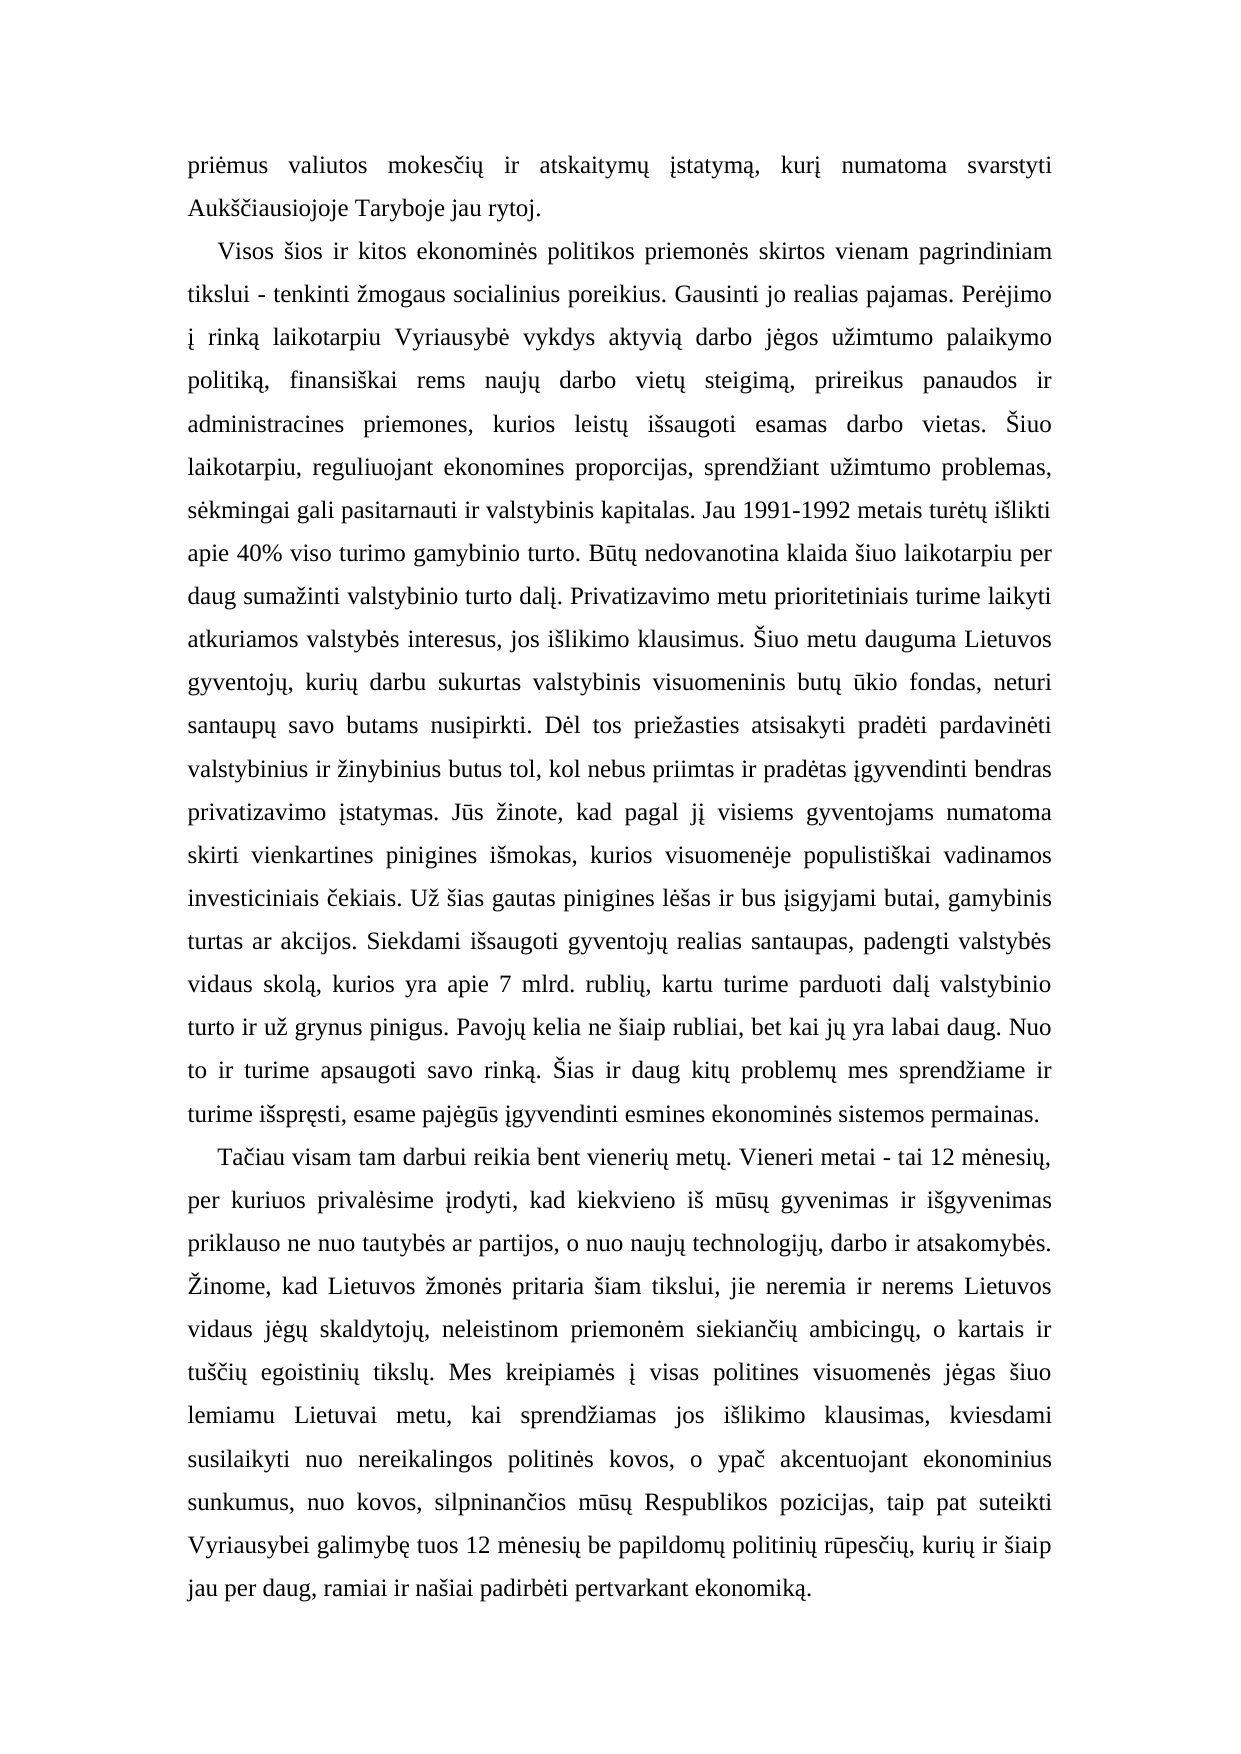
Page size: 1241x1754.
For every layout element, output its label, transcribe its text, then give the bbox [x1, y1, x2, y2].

text Visos šios ir kitos ekonominės politikos priemonės skirtos vienam pagrindiniam tikslui - tenkinti žmogaus socialinius poreikius. Gausinti jo realias pajamas. Perėjimo į rinką laikotarpiu Vyriausybė vykdys aktyvią darbo jėgos užimtumo palaikymo politiką, finansiškai rems naujų darbo vietų steigimą, prireikus panaudos ir administracines priemones, kurios leistų išsaugoti esamas darbo vietas. Šiuo laikotarpiu, reguliuojant ekonomines proporcijas, sprendžiant užimtumo problemas, sėkmingai gali pasitarnauti ir valstybinis kapitalas. Jau 1991-1992 metais turėtų išlikti apie 40% viso turimo gamybinio turto. Būtų nedovanotina klaida šiuo laikotarpiu per daug sumažinti valstybinio turto dalį. Privatizavimo metu prioritetiniais turime laikyti atkuriamos valstybės interesus, jos išlikimo klausimus. Šiuo metu dauguma Lietuvos gyventojų, kurių darbu sukurtas valstybinis visuomeninis butų ūkio fondas, neturi santaupų savo butams nusipirkti. Dėl tos priežasties atsisakyti pradėti pardavinėti valstybinius ir žinybinius butus tol, kol nebus priimtas ir pradėtas įgyvendinti bendras privatizavimo įstatymas. Jūs žinote, kad pagal jį visiems gyventojams numatoma skirti vienkartines pinigines išmokas, kurios visuomenėje populistiškai vadinamos investiciniais čekiais. Už šias gautas pinigines lėšas ir bus įsigyjami butai, gamybinis turtas ar akcijos. Siekdami išsaugoti gyventojų realias santaupas, padengti valstybės vidaus skolą, kurios yra apie 7 mlrd. rublių, kartu turime parduoti dalį valstybinio turto ir už grynus pinigus. Pavojų kelia ne šiaip rubliai, bet kai jų yra labai daug. Nuo to ir turime apsaugoti savo rinką. Šias ir daug kitų problemų mes sprendžiame ir turime išspręsti, esame pajėgūs įgyvendinti esmines ekonominės sistemos permainas. [187, 236, 1053, 1127]
text priėmus valiutos mokesčių ir atskaitymų įstatymą, kurį numatoma svarstyti Aukščiausiojoje Taryboje jau rytoj. [187, 150, 1053, 222]
text Tačiau visam tam darbui reikia bent vienerių metų. Vieneri metai - tai 12 mėnesių, per kuriuos privalėsime įrodyti, kad kiekvieno iš mūsų gyvenimas ir išgyvenimas priklauso ne nuo tautybės ar partijos, o nuo naujų technologijų, darbo ir atsakomybės. Žinome, kad Lietuvos žmonės pritaria šiam tikslui, jie neremia ir nerems Lietuvos vidaus jėgų skaldytojų, neleistinom priemonėm siekiančių ambicingų, o kartais ir tuščių egoistinių tikslų. Mes kreipiamės į visas politines visuomenės jėgas šiuo lemiamu Lietuvai metu, kai sprendžiamas jos išlikimo klausimas, kviesdami susilaikyti nuo nereikalingos politinės kovos, o ypač akcentuojant ekonominius sunkumus, nuo kovos, silpninančios mūsų Respublikos pozicijas, taip pat suteikti Vyriausybei galimybę tuos 12 mėnesių be papildomų politinių rūpesčių, kurių ir šiaip jau per daug, ramiai ir našiai padirbėti pertvarkant ekonomiką. [187, 1142, 1053, 1602]
